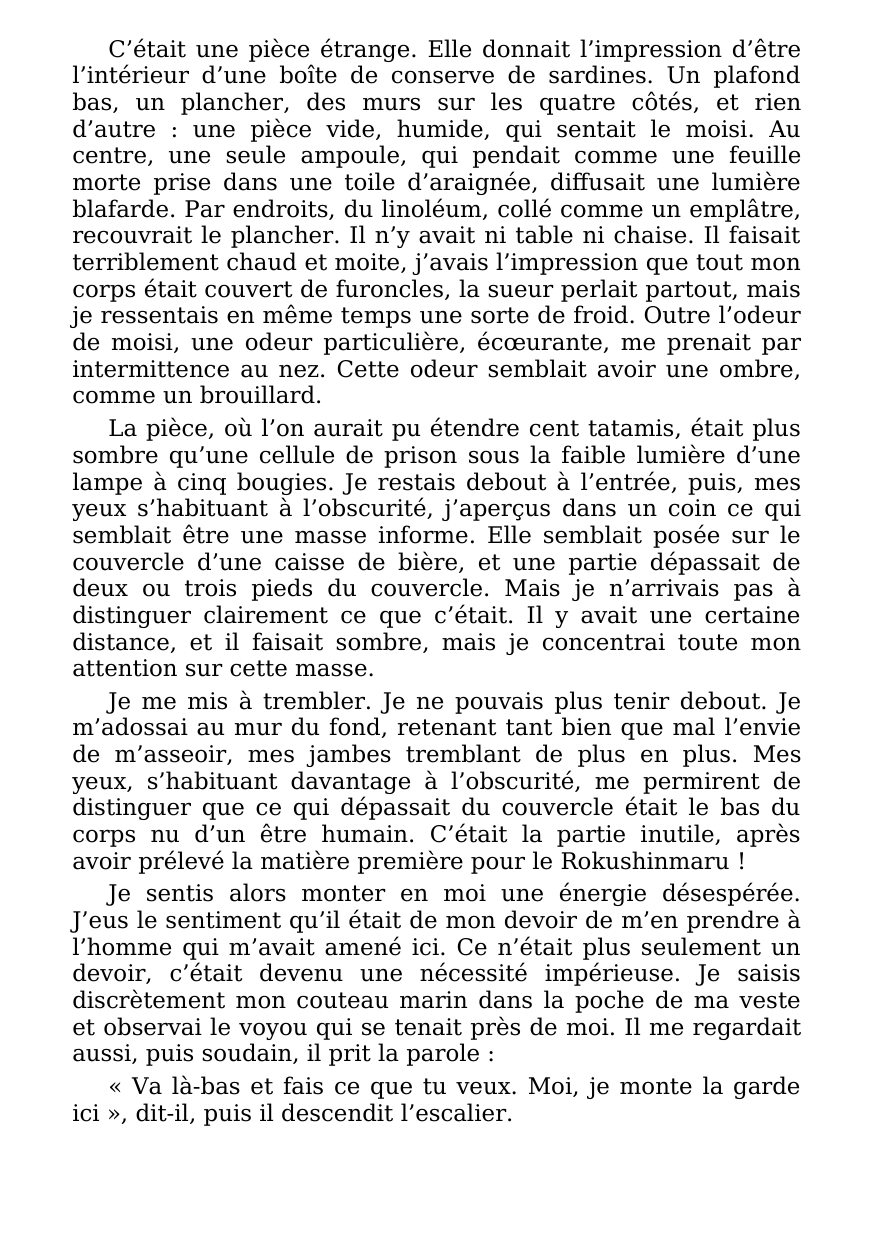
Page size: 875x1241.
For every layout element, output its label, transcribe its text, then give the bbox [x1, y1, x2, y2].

text Je me mis à trembler. Je ne pouvais plus tenir debout. Je m’adossai au mur du fond, retenant tant bien que mal l’envie de m’asseoir, mes jambes tremblant de plus en plus. Mes yeux, s’habituant davantage à l’obscurité, me permirent de distinguer que ce qui dépassait du couvercle était le bas du corps nu d’un être humain. C’était la partie inutile, après avoir prélevé la matière première pour le Rokushinmaru ! [72, 688, 802, 874]
text C’était une pièce étrange. Elle donnait l’impression d’être l’intérieur d’une boîte de conserve de sardines. Un plafond bas, un plancher, des murs sur les quatre côtés, et rien d’autre : une pièce vide, humide, qui sentait le moisi. Au centre, une seule ampoule, qui pendait comme une feuille morte prise dans une toile d’araignée, diffusait une lumière blafarde. Par endroits, du linoléum, collé comme un emplâtre, recouvrait le plancher. Il n’y avait ni table ni chaise. Il faisait terriblement chaud et moite, j’avais l’impression que tout mon corps était couvert de furoncles, la sueur perlait partout, mais je ressentais en même temps une sorte de froid. Outre l’odeur de moisi, une odeur particulière, écœurante, me prenait par intermittence au nez. Cette odeur semblait avoir une ombre, comme un brouillard. [72, 36, 802, 409]
text La pièce, où l’on aurait pu étendre cent tatamis, était plus sombre qu’une cellule de prison sous la faible lumière d’une lampe à cinq bougies. Je restais debout à l’entrée, puis, mes yeux s’habituant à l’obscurité, j’aperçus dans un coin ce qui semblait être une masse informe. Elle semblait posée sur le couvercle d’une caisse de bière, et une partie dépassait de deux ou trois pieds du couvercle. Mais je n’arrivais pas à distinguer clairement ce que c’était. Il y avait une certaine distance, et il faisait sombre, mais je concentrai toute mon attention sur cette masse. [72, 415, 802, 682]
text Je sentis alors monter en moi une énergie désespérée. J’eus le sentiment qu’il était de mon devoir de m’en prendre à l’homme qui m’avait amené ici. Ce n’était plus seulement un devoir, c’était devenu une nécessité impérieuse. Je saisis discrètement mon couteau marin dans la poche de ma veste et observai le voyou qui se tenait près de moi. Il me regardait aussi, puis soudain, il prit la parole : [72, 881, 802, 1067]
text « Va là-bas et fais ce que tu veux. Moi, je monte la garde ici », dit-il, puis il descendit l’escalier. [72, 1073, 802, 1126]
